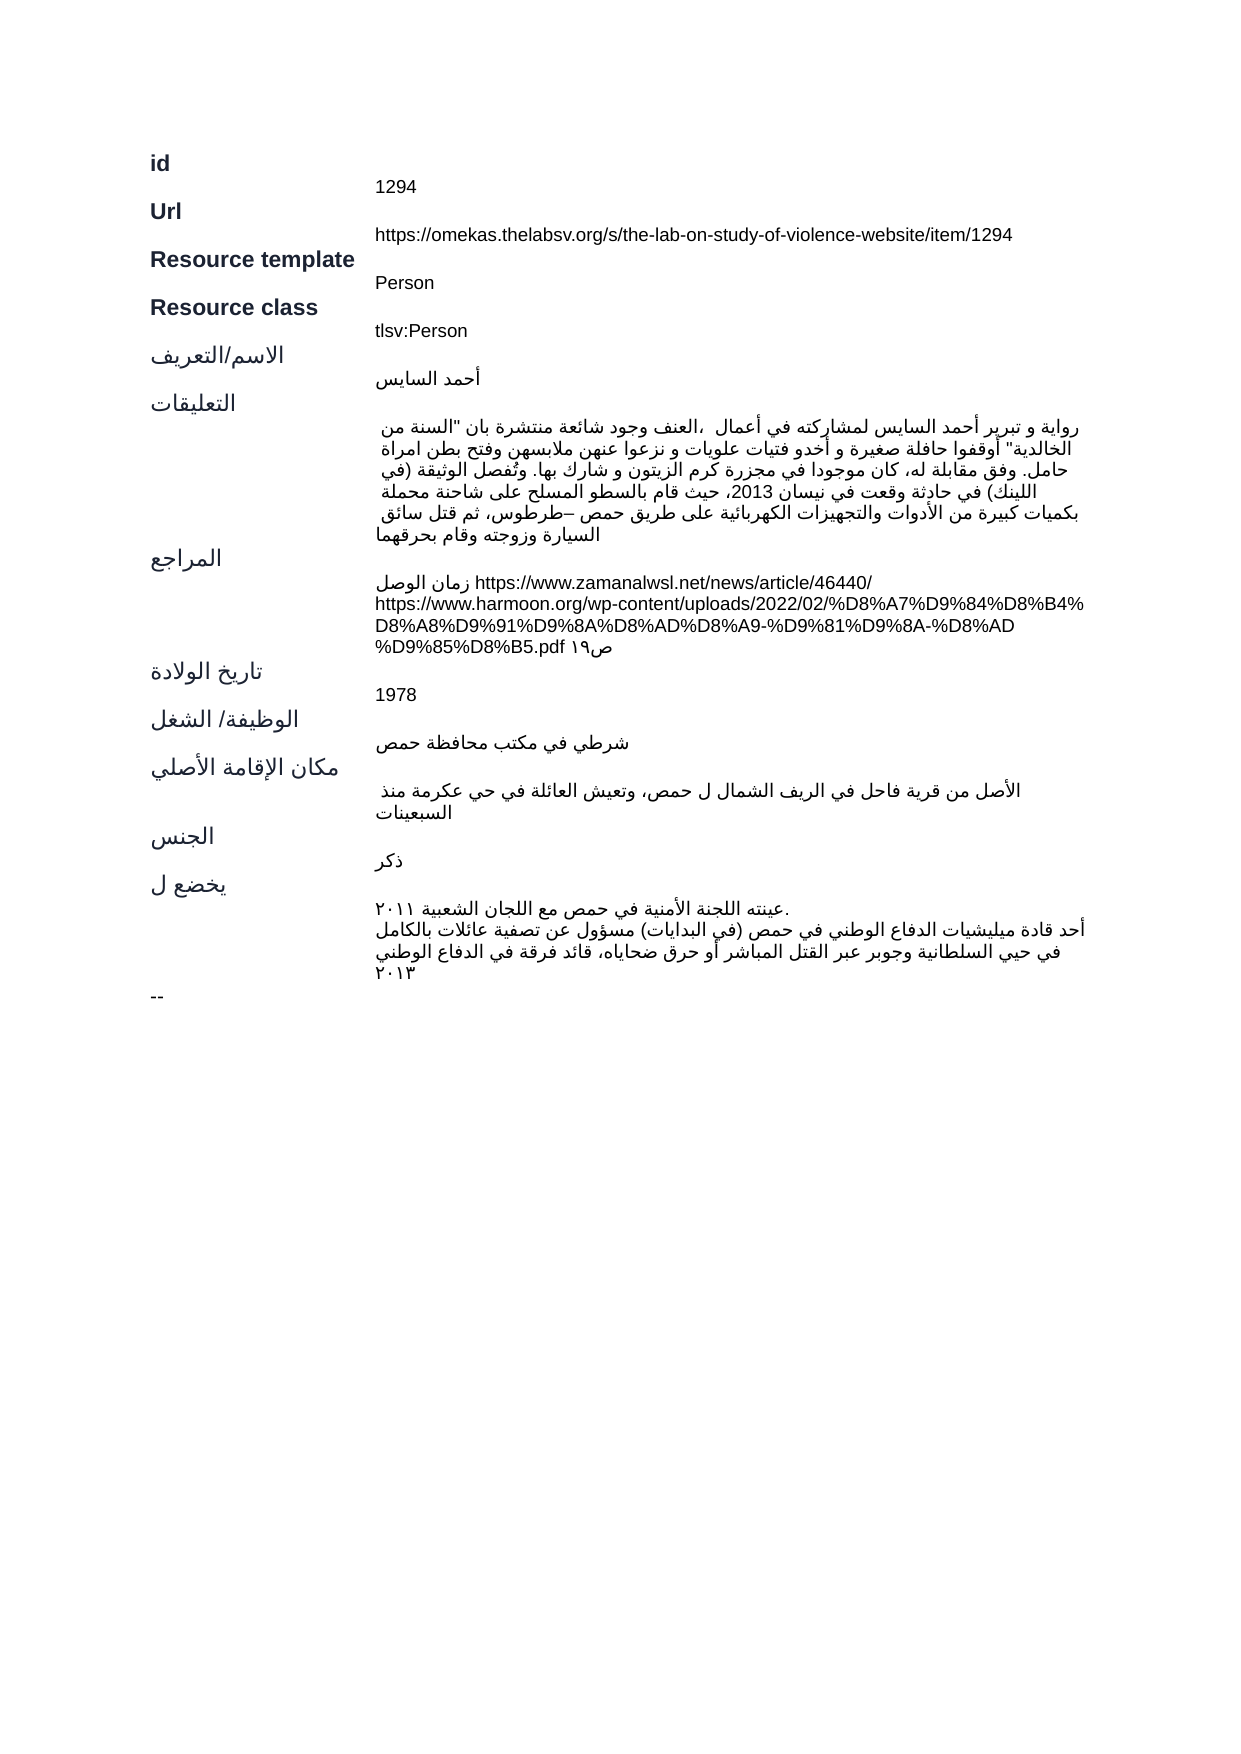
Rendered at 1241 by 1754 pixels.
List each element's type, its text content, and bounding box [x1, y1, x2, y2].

text -- [150, 984, 1090, 1008]
text تاريخ الولادة [150, 658, 1090, 684]
text أحد قادة ميليشيات الدفاع الوطني في حمص (في البدايات) مسؤول عن تصفية عائلات بالكامل في حيي السلطانية وجوبر عبر القتل المباشر أو حرق ضحاياه، قائد فرقة في الدفاع الوطني ٢٠١٣ [375, 919, 1090, 984]
text الأصل من قرية فاحل في الريف الشمال ل حمص، وتعيش العائلة في حي عكرمة منذ السبعينات [375, 780, 1090, 823]
text التعليقات [150, 389, 1090, 416]
text الاسم/التعريف [150, 342, 1090, 368]
text رواية و تبرير أحمد السايس لمشاركته في أعمال ،العنف وجود شائعة منتشرة بان "السنة من الخالدية" أوقفوا حافلة صغيرة و أخدو فتيات علويات و نزعوا عنهن ملابسهن وفتح بطن امراة حامل. وفق مقابلة له، كان موجودا في مجزرة كرم الزيتون و شارك بها. وتُفصل الوثيقة (في اللينك) في حادثة وقعت في نيسان 2013، حيث قام بالسطو المسلح على شاحنة محملة بكميات كبيرة من الأدوات والتجهيزات الكهربائية على طريق حمص –طرطوس، ثم قتل سائق السيارة وزوجته وقام بحرقهما [375, 416, 1090, 545]
text ذكر [375, 849, 1090, 871]
text tlsv:Person [375, 320, 1090, 342]
text Person [375, 272, 1090, 294]
text مكان الإقامة الأصلي [150, 754, 1090, 780]
text شرطي في مكتب محافظة حمص [375, 732, 1090, 754]
text زمان الوصل https://www.zamanalwsl.net/news/article/46440/ https://www.harmoon.org/wp-content/uploads/2022/02/%D8%A7%D9%84%D8%B4%D8%A8%D9%91%D9%8A%D8%AD%D8%A9-%D9%81%D9%8A-%D8%AD%D9%85%D8%B5.pdf ص١٩ [375, 572, 1090, 658]
text الجنس [150, 823, 1090, 849]
text عينته اللجنة الأمنية في حمص مع اللجان الشعبية ٢٠١١. [375, 897, 1090, 919]
text https://omekas.thelabsv.org/s/the-lab-on-study-of-violence-website/item/1294 [375, 224, 1090, 246]
text Resource template [150, 246, 1090, 272]
text يخضع ل [150, 871, 1090, 897]
text الوظيفة/ الشغل [150, 706, 1090, 732]
text Url [150, 198, 1090, 224]
text 1978 [375, 684, 1090, 706]
text 1294 [375, 176, 1090, 198]
text المراجع [150, 545, 1090, 572]
text id [150, 150, 1090, 176]
text أحمد السايس [375, 368, 1090, 389]
text Resource class [150, 294, 1090, 320]
